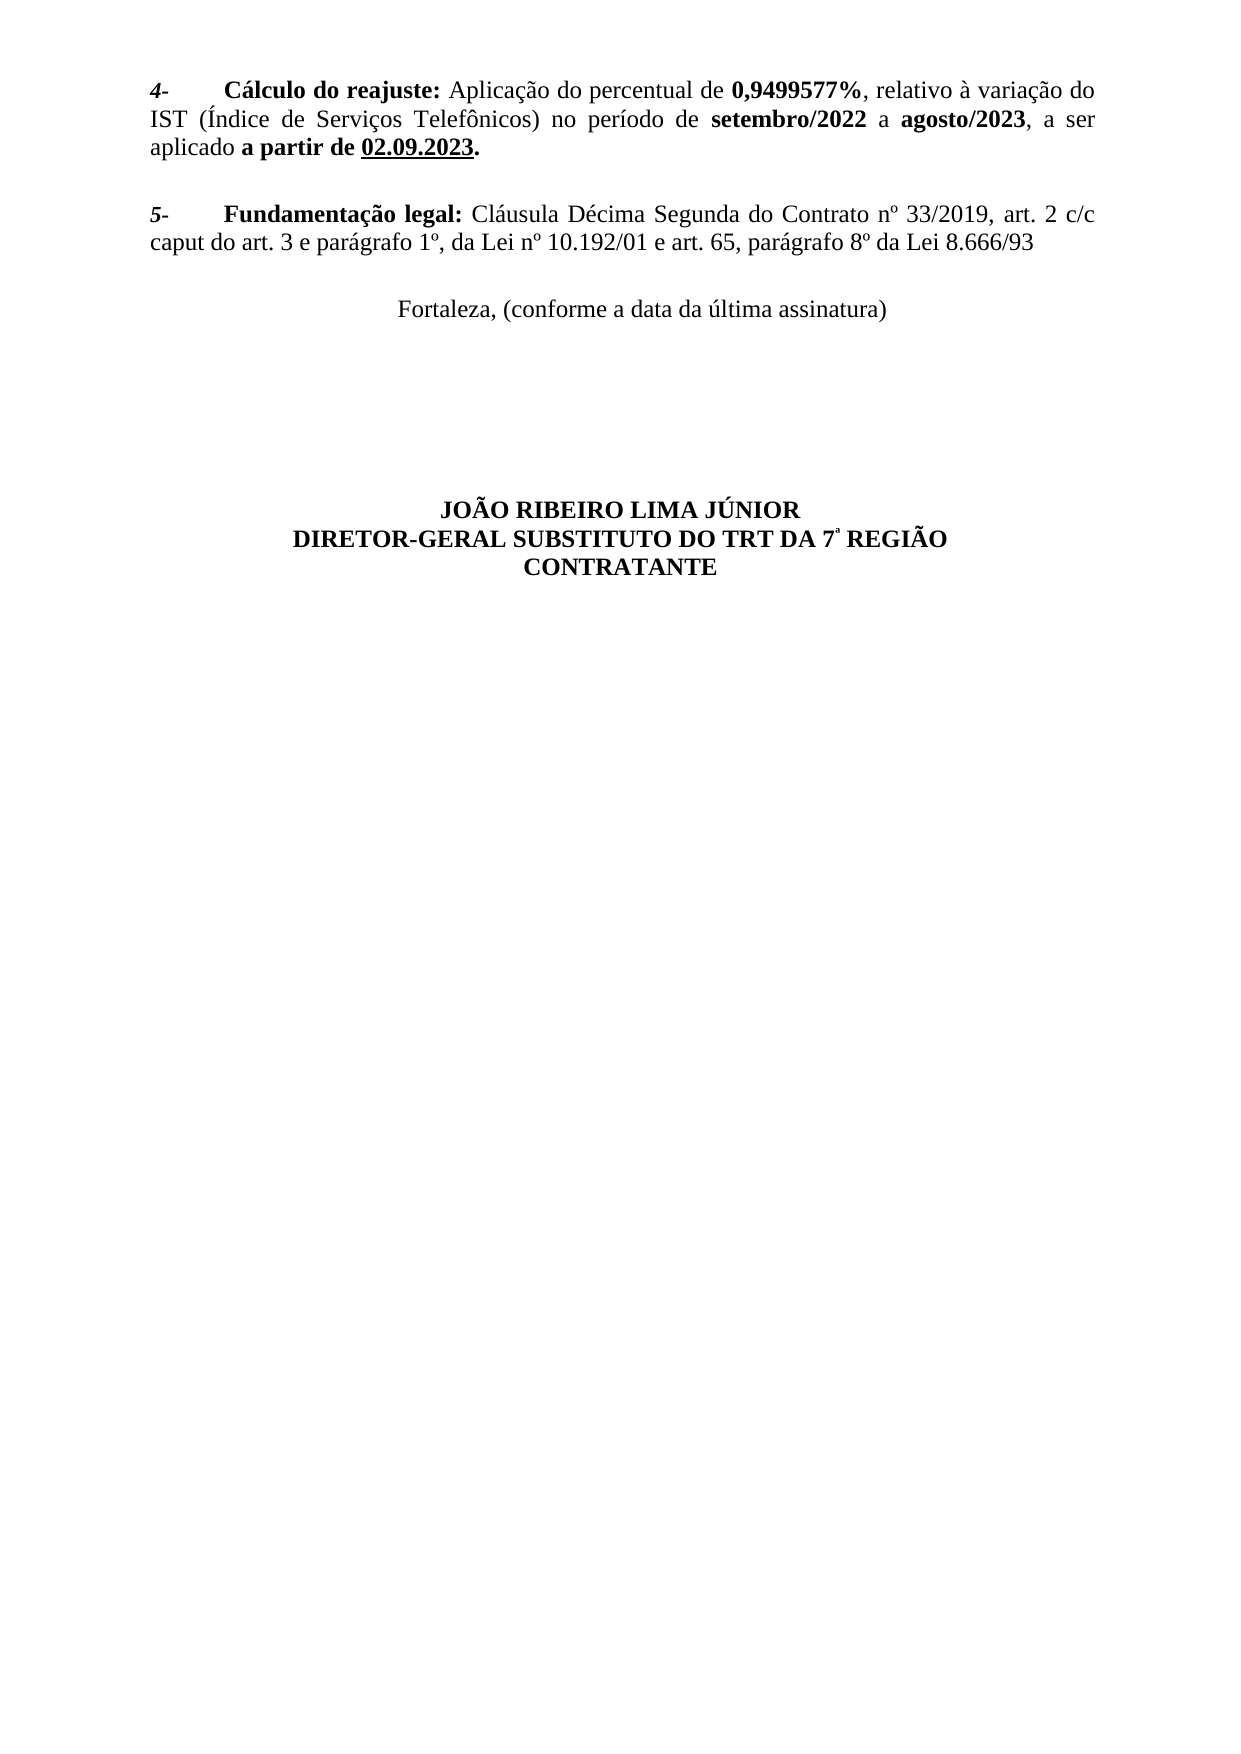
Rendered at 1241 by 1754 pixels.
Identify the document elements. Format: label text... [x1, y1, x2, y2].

text Fortaleza, (conforme a data da última assinatura) [297, 294, 1095, 322]
text JOÃO RIBEIRO LIMA JÚNIOR [150, 495, 1090, 524]
list Cálculo do reajuste: Aplicação do percentual de 0,9499577%, relativo à variação do IST (Índice de Serviços Telefônicos) no período de setembro/2022 a agosto/2023, a ser aplicado a partir de 02.09.2023. [150, 75, 1095, 161]
list Fundamentação legal: Cláusula Décima Segunda do Contrato nº 33/2019, art. 2 c/c caput do art. 3 e parágrafo 1º, da Lei nº 10.192/01 e art. 65, parágrafo 8º da Lei 8.666/93 [150, 199, 1095, 256]
text CONTRATANTE [150, 552, 1090, 581]
text DIRETOR-GERAL SUBSTITUTO DO TRT DA 7ª REGIÃO [150, 524, 1090, 552]
